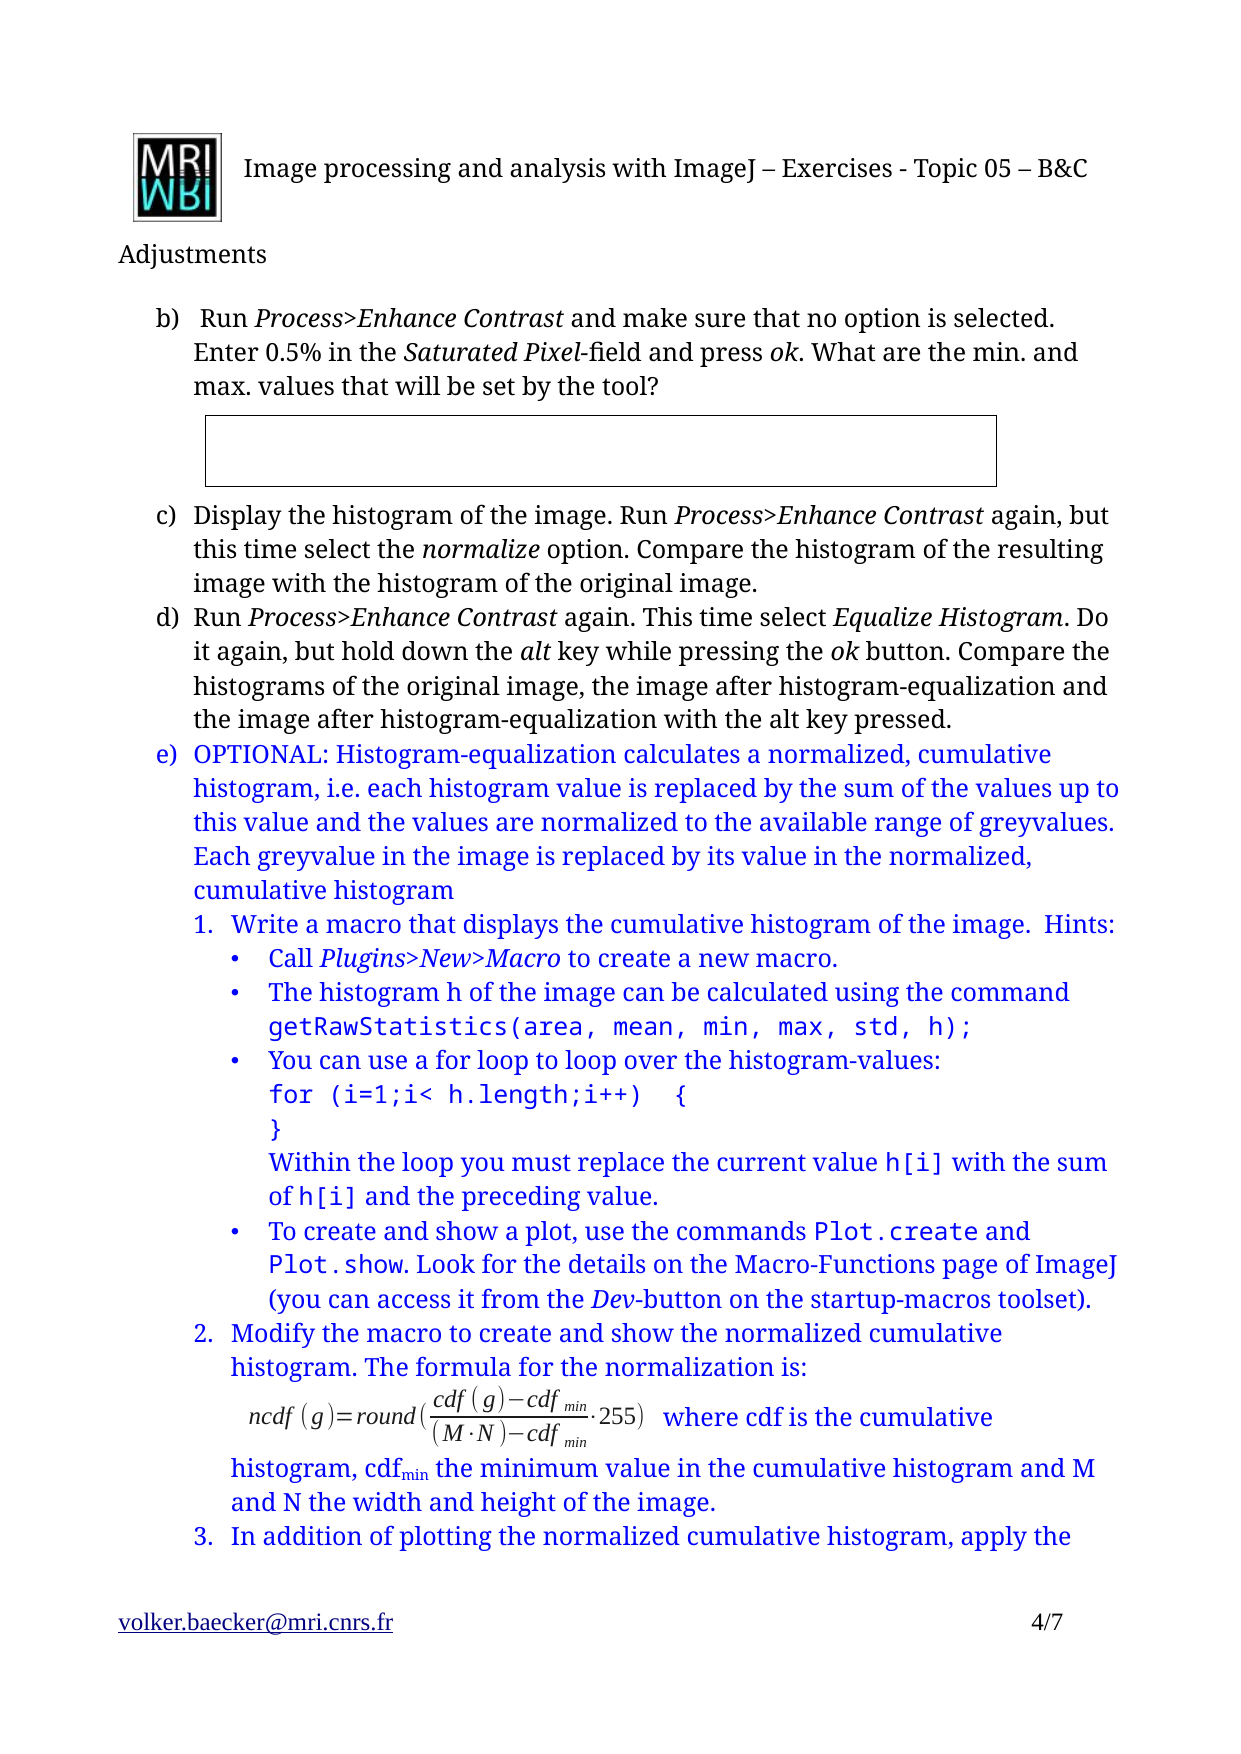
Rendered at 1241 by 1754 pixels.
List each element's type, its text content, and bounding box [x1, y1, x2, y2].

list To create and show a plot, use the commands Plot.create and Plot.show. Look for the details on the Macro-Functions page of ImageJ (you can access it from the Dev-button on the startup-macros toolset). [231, 1213, 1122, 1315]
list OPTIONAL: Histogram-equalization calculates a normalized, cumulative histogram, i.e. each histogram value is replaced by the sum of the values up to this value and the values are normalized to the available range of greyvalues. Each greyvalue in the image is replaced by its value in the normalized, cumulative histogram [156, 736, 1122, 907]
list Call Plugins>New>Macro to create a new macro. [231, 941, 1122, 975]
list The histogram h of the image can be calculated using the command getRawStatistics(area, mean, min, max, std, h); [231, 975, 1122, 1043]
list Run Process>Enhance Contrast and make sure that no option is selected. Enter 0.5% in the Saturated Pixel-field and press ok. What are the min. and max. values that will be set by the tool? [156, 301, 1122, 403]
list Run Process>Enhance Contrast again. This time select Equalize Histogram. Do it again, but hold down the alt key while pressing the ok button. Compare the histograms of the original image, the image after histogram-equalization and the image after histogram-equalization with the alt key pressed. [156, 600, 1122, 736]
list where cdf is the cumulative histogram, cdfmin the minimum value in the cumulative histogram and M and N the width and height of the image. [193, 1383, 1122, 1519]
list Display the histogram of the image. Run Process>Enhance Contrast again, but this time select the normalize option. Compare the histogram of the resulting image with the histogram of the original image. [156, 498, 1122, 600]
list } Within the loop you must replace the current value h[i] with the sum of h[i] and the preceding value. [231, 1111, 1122, 1213]
list You can use a for loop to loop over the histogram-values: for (i=1;i< h.length;i++) { [231, 1043, 1122, 1111]
list In addition of plotting the normalized cumulative histogram, apply the [193, 1519, 1122, 1553]
list Write a macro that displays the cumulative histogram of the image. Hints: [193, 907, 1122, 941]
list Modify the macro to create and show the normalized cumulative histogram. The formula for the normalization is: [193, 1315, 1122, 1383]
picture [133, 133, 222, 222]
